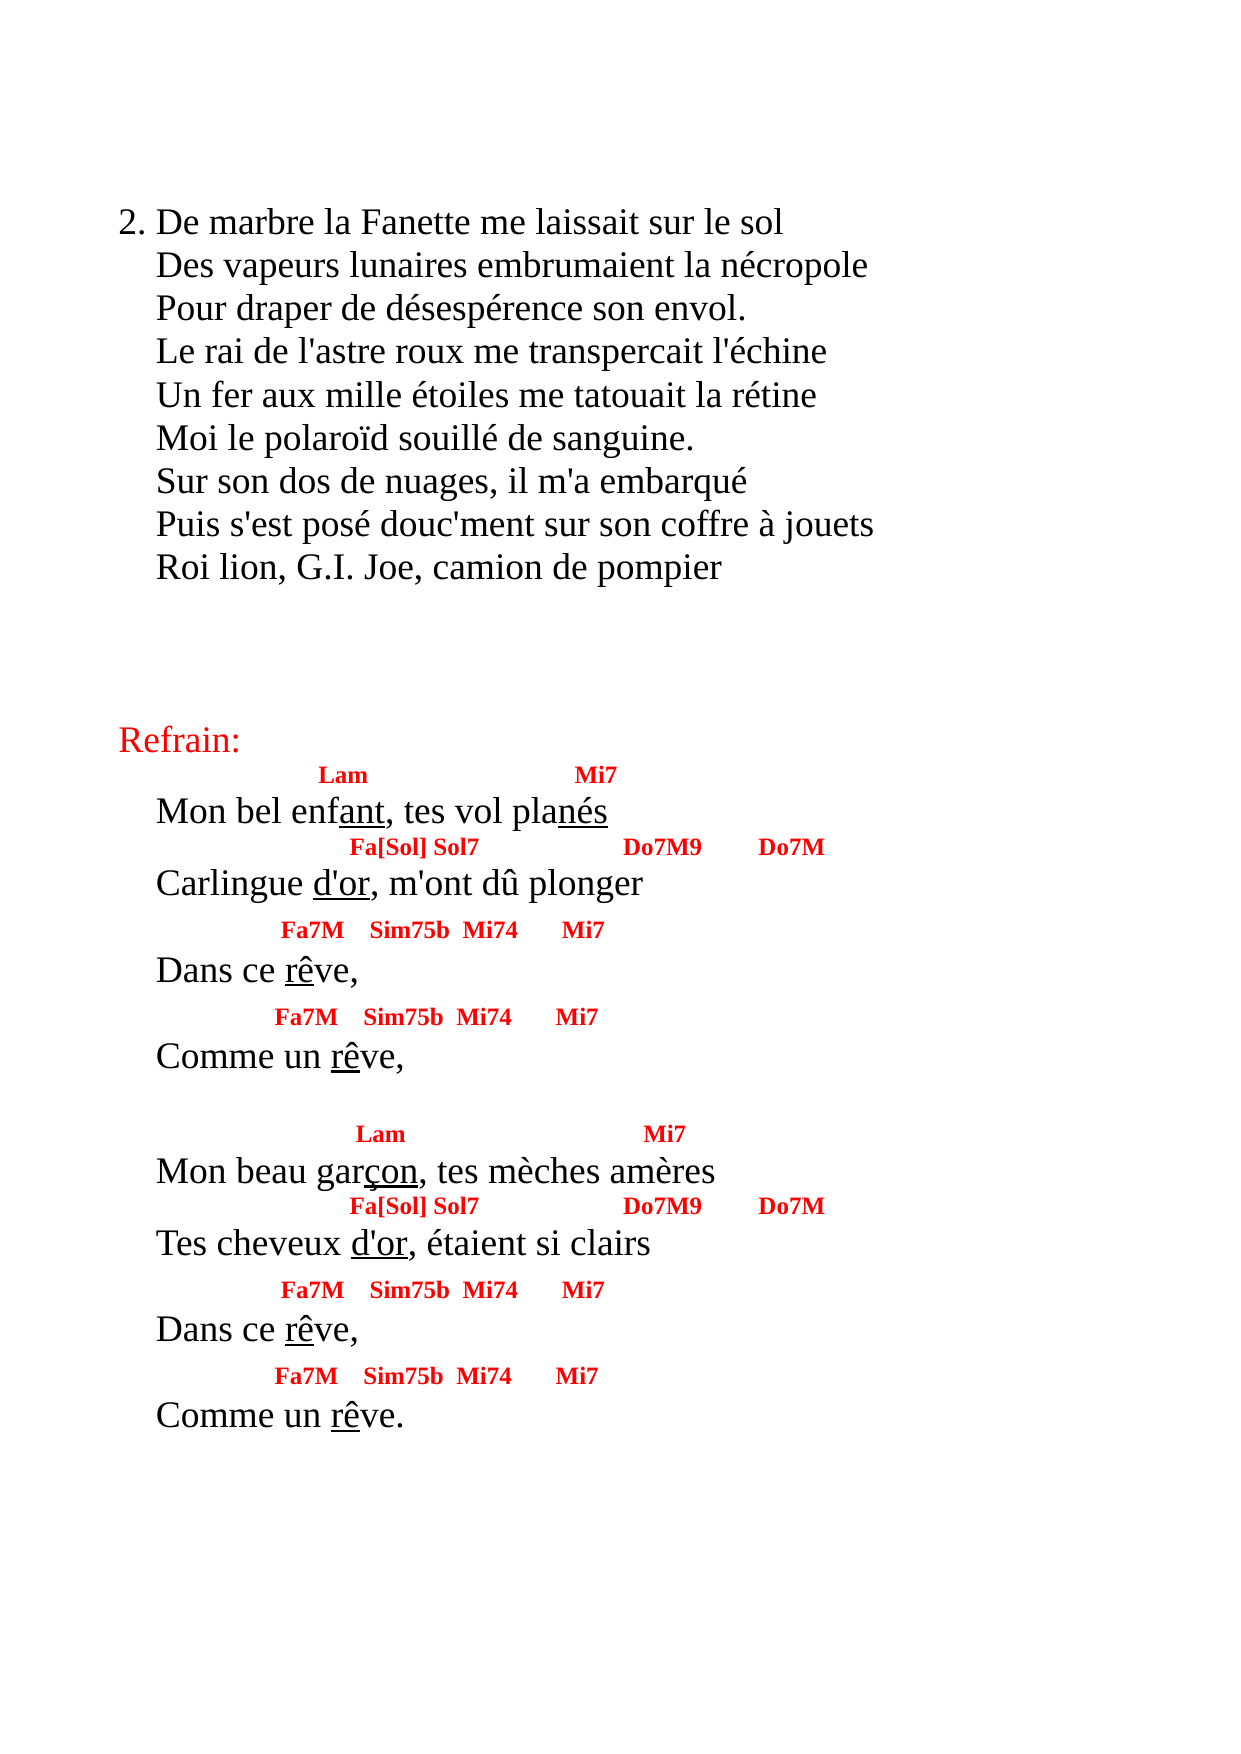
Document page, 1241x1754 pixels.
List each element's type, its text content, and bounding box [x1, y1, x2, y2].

text Fa[Sol] Sol7 Do7M9 Do7M [118, 1191, 1122, 1220]
text Fa7M Sim75b Mi74 Mi7 [118, 904, 1122, 947]
text 2. De marbre la Fanette me laissait sur le sol [118, 199, 1122, 243]
text Tes cheveux d'or, étaient si clairs [118, 1220, 1122, 1263]
text Refrain: [118, 717, 1122, 760]
text Fa[Sol] Sol7 Do7M9 Do7M [118, 832, 1122, 861]
text Dans ce rêve, [118, 947, 1122, 990]
text Le rai de l'astre roux me transpercait l'échine [118, 329, 1122, 372]
text Lam Mi7 [118, 1119, 1122, 1148]
text Puis s'est posé douc'ment sur son coffre à jouets [118, 501, 1122, 544]
text Lam Mi7 [118, 760, 1122, 789]
text Fa7M Sim75b Mi74 Mi7 [118, 990, 1122, 1033]
text Carlingue d'or, m'ont dû plonger [118, 861, 1122, 904]
text Sur son dos de nuages, il m'a embarqué [118, 458, 1122, 501]
text Dans ce rêve, [118, 1306, 1122, 1349]
text Comme un rêve, [118, 1033, 1122, 1076]
text Pour draper de désespérence son envol. [118, 286, 1122, 329]
text Moi le polaroïd souillé de sanguine. [118, 415, 1122, 458]
text Fa7M Sim75b Mi74 Mi7 [118, 1263, 1122, 1306]
text Un fer aux mille étoiles me tatouait la rétine [118, 372, 1122, 415]
text Mon bel enfant, tes vol planés [118, 789, 1122, 832]
text Fa7M Sim75b Mi74 Mi7 [118, 1349, 1122, 1393]
text Mon beau garçon, tes mèches amères [118, 1148, 1122, 1191]
text Des vapeurs lunaires embrumaient la nécropole [118, 243, 1122, 286]
text Comme un rêve. [118, 1393, 1122, 1436]
text Roi lion, G.I. Joe, camion de pompier [118, 544, 1122, 588]
